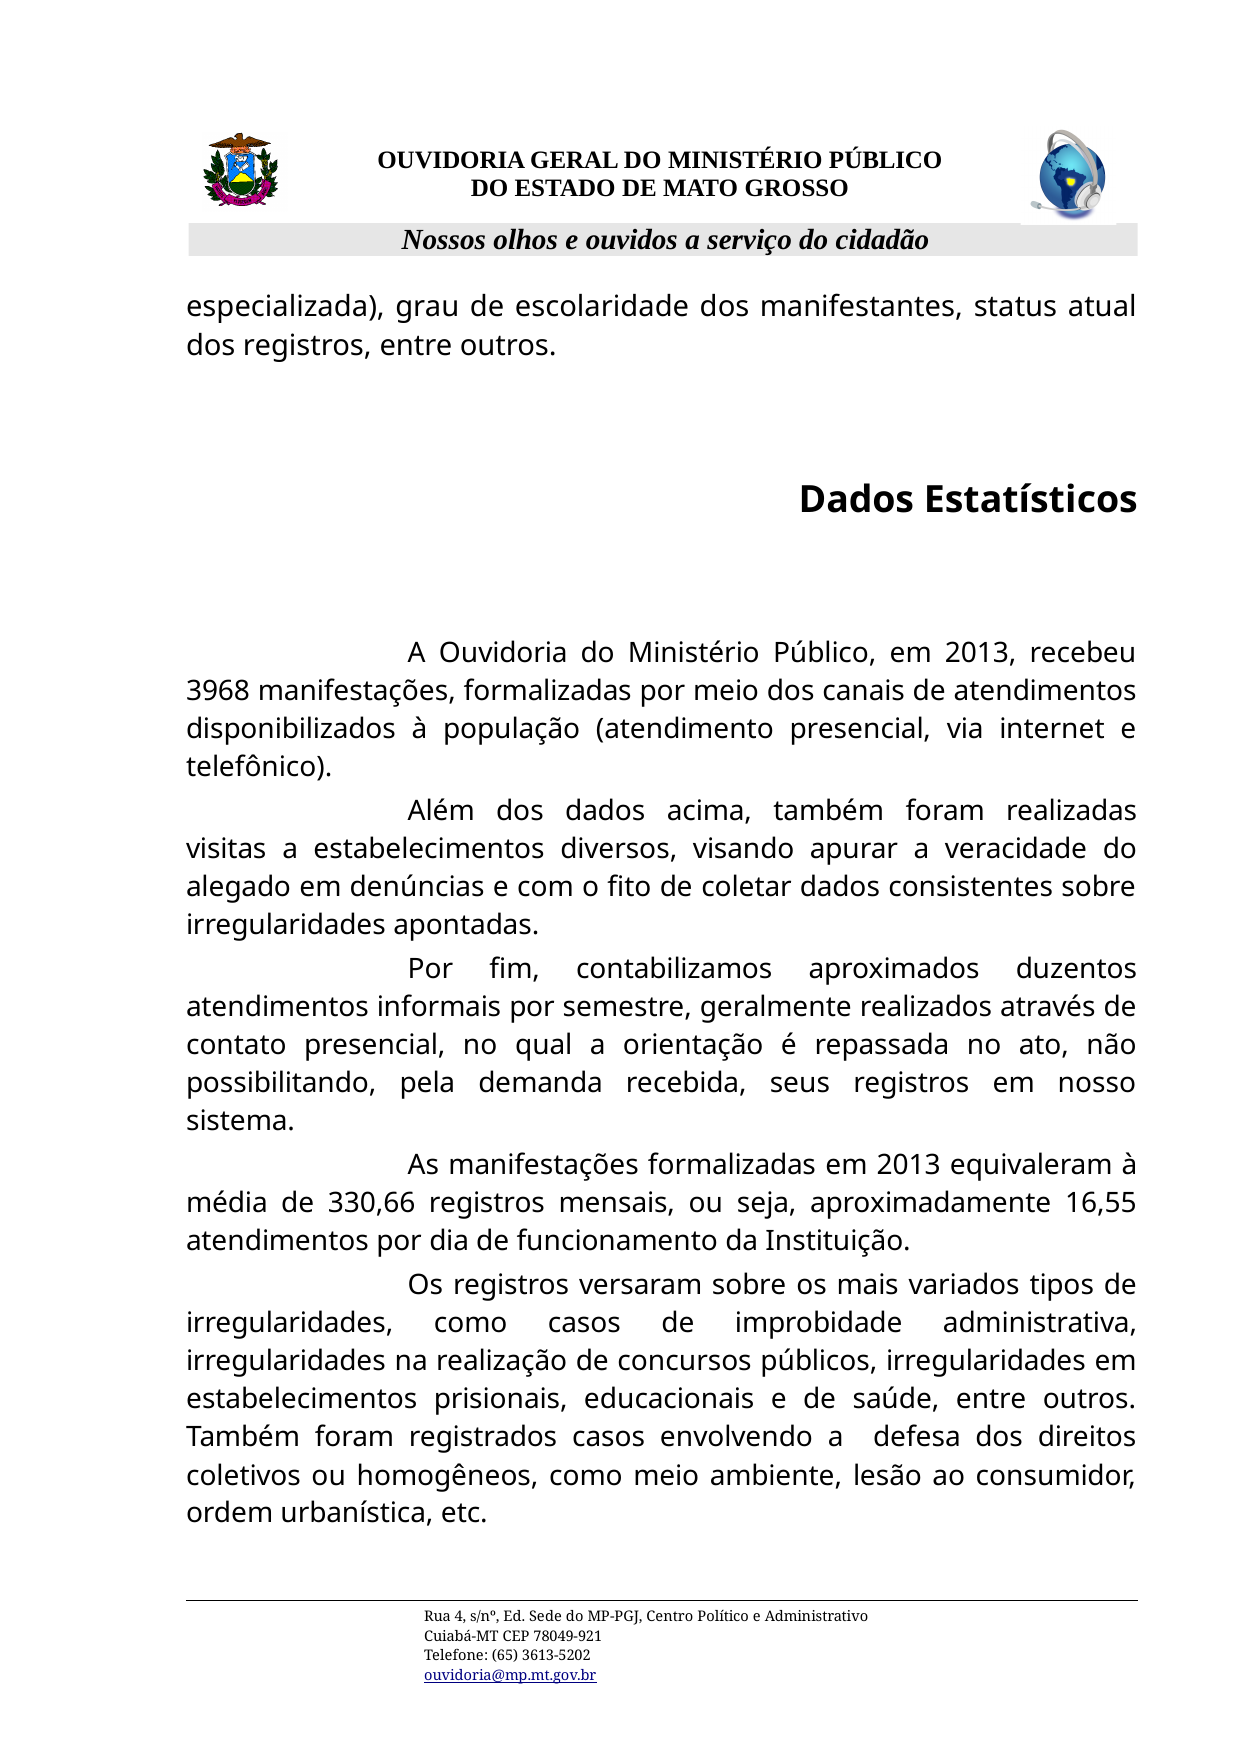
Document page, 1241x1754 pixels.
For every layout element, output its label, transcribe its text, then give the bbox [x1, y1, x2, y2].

picture [1020, 126, 1117, 225]
text Por fim, contabilizamos aproximados duzentos atendimentos informais por semestre, geralmente realizados através de contato presencial, no qual a orientação é repassada no ato, não possibilitando, pela demanda recebida, seus registros em nosso sistema. [186, 949, 1138, 1139]
text Além dos dados acima, também foram realizadas visitas a estabelecimentos diversos, visando apurar a veracidade do alegado em denúncias e com o fito de coletar dados consistentes sobre irregularidades apontadas. [186, 791, 1138, 943]
text A Ouvidoria do Ministério Público, em 2013, recebeu 3968 manifestações, formalizadas por meio dos canais de atendimentos disponibilizados à população (atendimento presencial, via internet e telefônico). [186, 631, 1138, 785]
text Os registros versaram sobre os mais variados tipos de irregularidades, como casos de improbidade administrativa, irregularidades na realização de concursos públicos, irregularidades em estabelecimentos prisionais, educacionais e de saúde, entre outros. Também foram registrados casos envolvendo a defesa dos direitos coletivos ou homogêneos, como meio ambiente, lesão ao consumidor, ordem urbanística, etc. [186, 1265, 1138, 1531]
text Dados Estatísticos [186, 472, 1138, 523]
text especializada), grau de escolaridade dos manifestantes, status atual dos registros, entre outros. [186, 285, 1138, 364]
picture [202, 132, 288, 212]
text As manifestações formalizadas em 2013 equivaleram à média de 330,66 registros mensais, ou seja, aproximadamente 16,55 atendimentos por dia de funcionamento da Instituição. [186, 1145, 1138, 1259]
